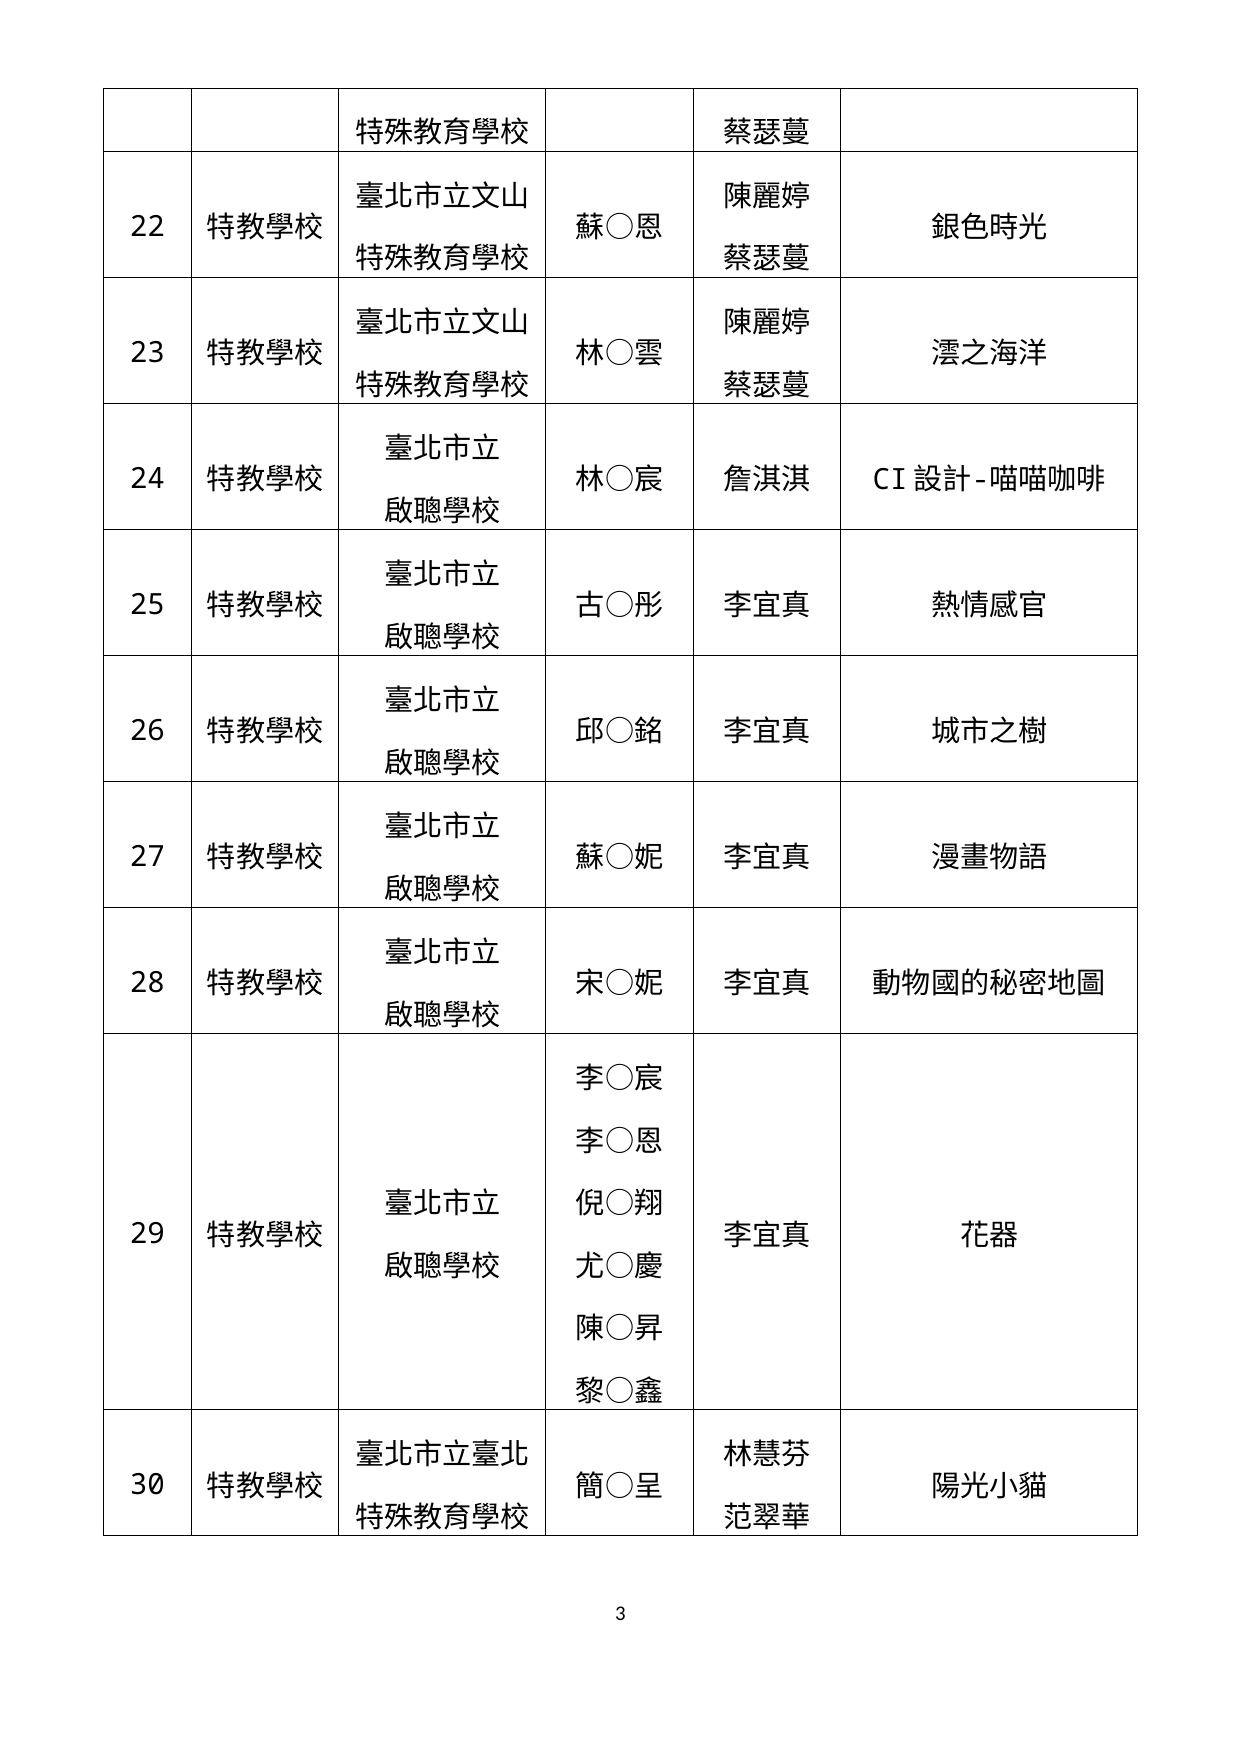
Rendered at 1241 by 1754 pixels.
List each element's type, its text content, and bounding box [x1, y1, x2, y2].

table_cell [104, 89, 191, 151]
table_cell 林○雲 [546, 278, 693, 403]
table_cell 林慧芬 范翠華 [694, 1410, 840, 1535]
table_cell 25 [104, 530, 191, 655]
table_cell 29 [104, 1034, 191, 1409]
table_cell 澐之海洋 [841, 278, 1137, 403]
table_cell [841, 89, 1137, 151]
table_cell 27 [104, 782, 191, 907]
table_cell 26 [104, 656, 191, 781]
table_cell [546, 89, 693, 151]
table_cell 李宜真 [694, 530, 840, 655]
table_cell 特教學校 [192, 278, 338, 403]
table_cell 24 [104, 404, 191, 529]
table_cell 詹淇淇 [694, 404, 840, 529]
table_cell 熱情感官 [841, 530, 1137, 655]
table_cell 林○宸 [546, 404, 693, 529]
table_cell 李宜真 [694, 908, 840, 1033]
table_cell 蔡瑟蔓 [694, 89, 840, 151]
table_cell 漫畫物語 [841, 782, 1137, 907]
table_cell 蘇○恩 [546, 152, 693, 277]
table_cell 蘇○妮 [546, 782, 693, 907]
table_cell [192, 89, 338, 151]
table_cell 李○宸 李○恩 倪○翔 尤○慶 陳○昇 黎○鑫 [546, 1034, 693, 1409]
table_cell 陽光小貓 [841, 1410, 1137, 1535]
table_cell 花器 [841, 1034, 1137, 1409]
table_cell 特教學校 [192, 908, 338, 1033]
table_cell 特教學校 [192, 1034, 338, 1409]
table_cell 特教學校 [192, 404, 338, 529]
table_cell 臺北市立文山特殊教育學校 [339, 152, 545, 277]
table_cell 簡○呈 [546, 1410, 693, 1535]
table_cell 臺北市立 啟聰學校 [339, 782, 545, 907]
table_cell 特教學校 [192, 656, 338, 781]
table_cell 城市之樹 [841, 656, 1137, 781]
table_cell 臺北市立 啟聰學校 [339, 656, 545, 781]
table_cell 23 [104, 278, 191, 403]
table_cell 李宜真 [694, 656, 840, 781]
table_cell 28 [104, 908, 191, 1033]
table_cell 特教學校 [192, 782, 338, 907]
table_cell 22 [104, 152, 191, 277]
table_cell 30 [104, 1410, 191, 1535]
table_cell 臺北市立 啟聰學校 [339, 530, 545, 655]
table_cell 邱○銘 [546, 656, 693, 781]
table_cell 臺北市立 啟聰學校 [339, 908, 545, 1033]
table_cell 李宜真 [694, 782, 840, 907]
table_cell 古○彤 [546, 530, 693, 655]
table_cell 宋○妮 [546, 908, 693, 1033]
table_cell 特殊教育學校 [339, 89, 545, 151]
table_cell 特教學校 [192, 1410, 338, 1535]
table_cell 特教學校 [192, 152, 338, 277]
table_cell 陳麗婷 蔡瑟蔓 [694, 152, 840, 277]
table_cell 臺北市立 啟聰學校 [339, 1034, 545, 1409]
table_cell 臺北市立文山特殊教育學校 [339, 278, 545, 403]
table_cell 陳麗婷 蔡瑟蔓 [694, 278, 840, 403]
table_cell 動物國的秘密地圖 [841, 908, 1137, 1033]
table_cell 臺北市立臺北特殊教育學校 [339, 1410, 545, 1535]
table_cell 特教學校 [192, 530, 338, 655]
table_cell 臺北市立 啟聰學校 [339, 404, 545, 529]
table_cell CI設計-喵喵咖啡 [841, 404, 1137, 529]
table_cell 銀色時光 [841, 152, 1137, 277]
table_cell 李宜真 [694, 1034, 840, 1409]
